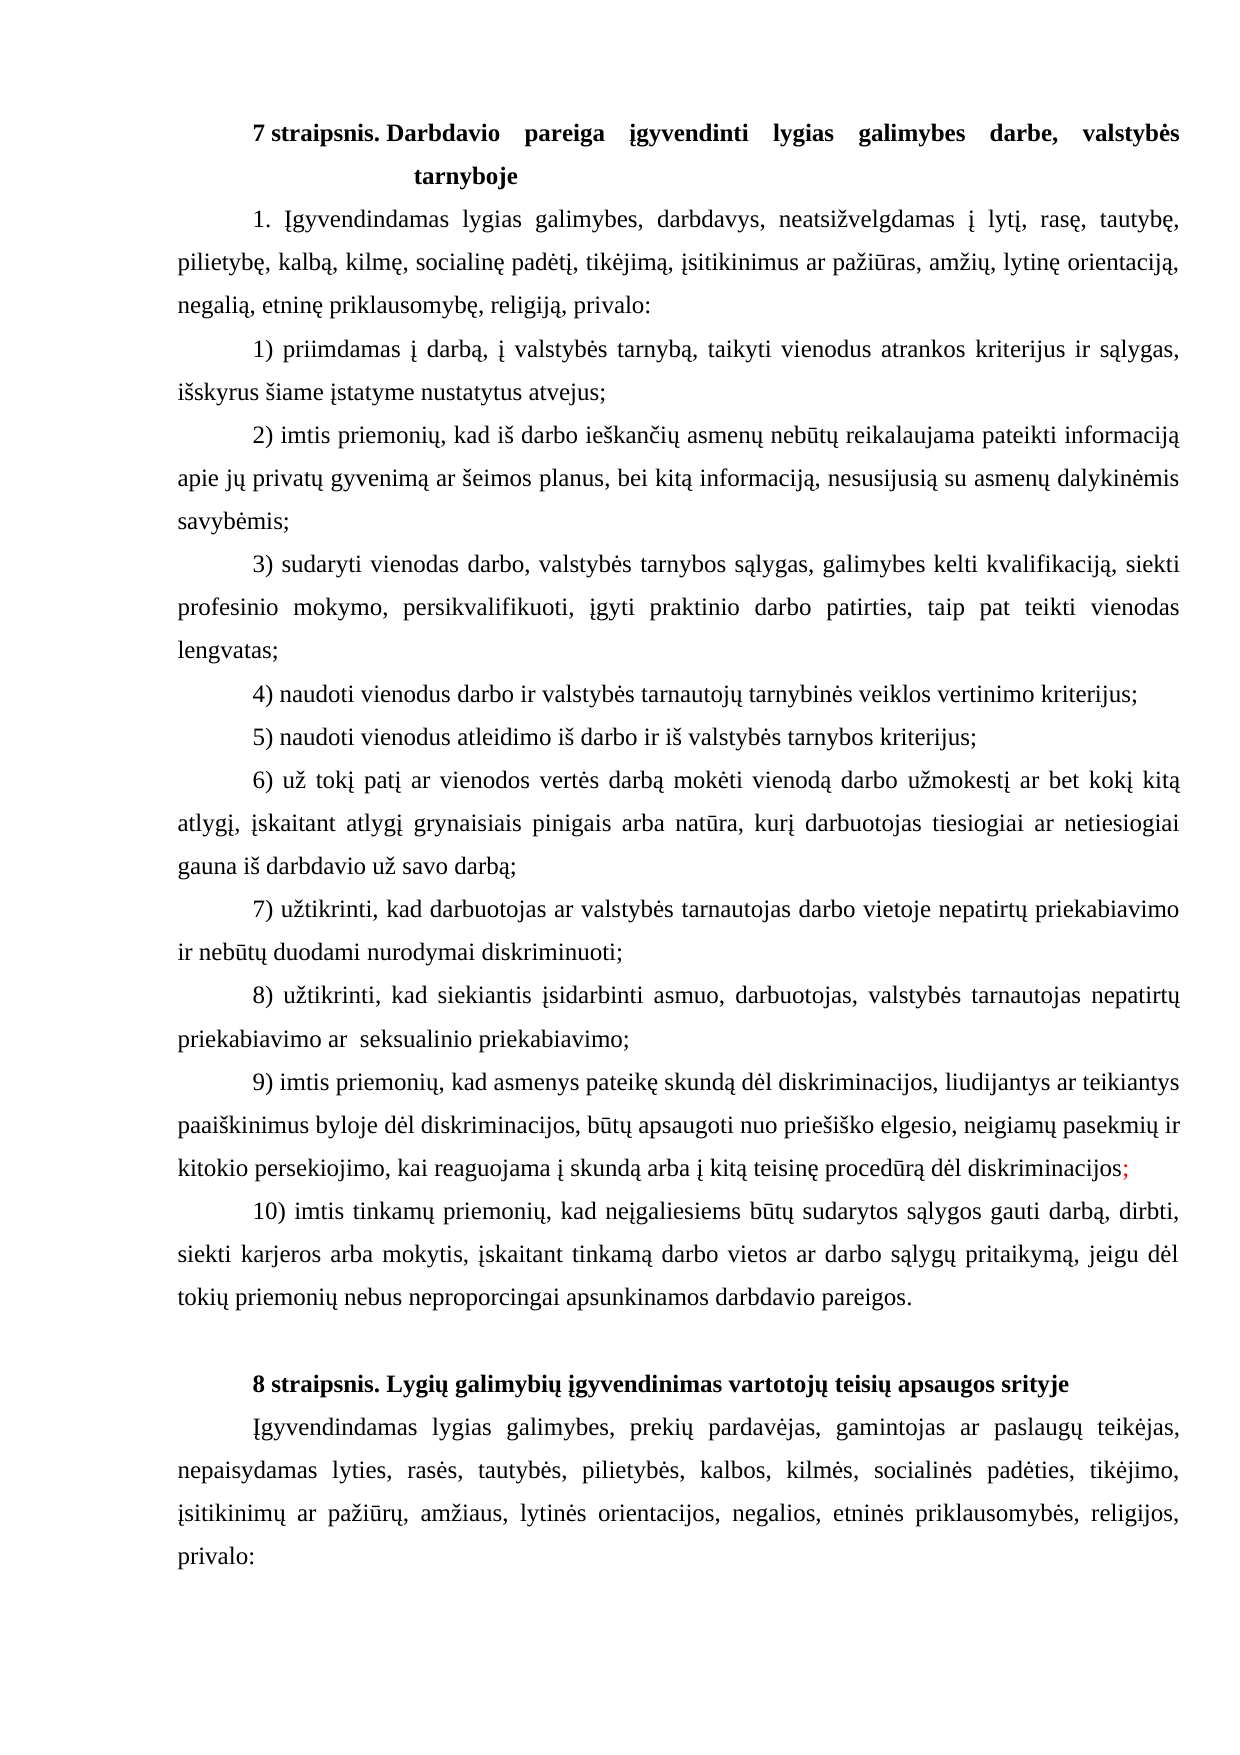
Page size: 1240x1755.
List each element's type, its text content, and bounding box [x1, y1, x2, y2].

text 3) sudaryti vienodas darbo, valstybės tarnybos sąlygas, galimybes kelti kvalifikaciją, siekti profesinio mokymo, persikvalifikuoti, įgyti praktinio darbo patirties, taip pat teikti vienodas lengvatas; [177, 549, 1181, 664]
text 6) už tokį patį ar vienodos vertės darbą mokėti vienodą darbo užmokestį ar bet kokį kitą atlygį, įskaitant atlygį grynaisiais pinigais arba natūra, kurį darbuotojas tiesiogiai ar netiesiogiai gauna iš darbdavio už savo darbą; [177, 765, 1181, 880]
text 1. Įgyvendindamas lygias galimybes, darbdavys, neatsižvelgdamas į lytį, rasę, tautybę, pilietybę, kalbą, kilmę, socialinę padėtį, tikėjimą, įsitikinimus ar pažiūras, amžių, lytinę orientaciją, negalią, etninę priklausomybę, religiją, privalo: [177, 204, 1181, 319]
text 5) naudoti vienodus atleidimo iš darbo ir iš valstybės tarnybos kriterijus; [177, 722, 1181, 751]
text 4) naudoti vienodus darbo ir valstybės tarnautojų tarnybinės veiklos vertinimo kriterijus; [177, 679, 1181, 707]
text 7 straipsnis. Darbdavio pareiga įgyvendinti lygias galimybes darbe, valstybės tarnyboje [252, 118, 1181, 190]
text 1) priimdamas į darbą, į valstybės tarnybą, taikyti vienodus atrankos kriterijus ir sąlygas, išskyrus šiame įstatyme nustatytus atvejus; [177, 334, 1181, 406]
text 9) imtis priemonių, kad asmenys pateikę skundą dėl diskriminacijos, liudijantys ar teikiantys paaiškinimus byloje dėl diskriminacijos, būtų apsaugoti nuo priešiško elgesio, neigiamų pasekmių ir kitokio persekiojimo, kai reaguojama į skundą arba į kitą teisinę procedūrą dėl diskriminacijos; [177, 1067, 1181, 1182]
text 7) užtikrinti, kad darbuotojas ar valstybės tarnautojas darbo vietoje nepatirtų priekabiavimo ir nebūtų duodami nurodymai diskriminuoti; [177, 894, 1181, 966]
text 8) užtikrinti, kad siekiantis įsidarbinti asmuo, darbuotojas, valstybės tarnautojas nepatirtų priekabiavimo ar seksualinio priekabiavimo; [177, 981, 1181, 1052]
text 8 straipsnis. Lygių galimybių įgyvendinimas vartotojų teisių apsaugos srityje [177, 1369, 1181, 1397]
text Įgyvendindamas lygias galimybes, prekių pardavėjas, gamintojas ar paslaugų teikėjas, nepaisydamas lyties, rasės, tautybės, pilietybės, kalbos, kilmės, socialinės padėties, tikėjimo, įsitikinimų ar pažiūrų, amžiaus, lytinės orientacijos, negalios, etninės priklausomybės, religijos, privalo: [177, 1412, 1181, 1570]
text 10) imtis tinkamų priemonių, kad neįgaliesiems būtų sudarytos sąlygos gauti darbą, dirbti, siekti karjeros arba mokytis, įskaitant tinkamą darbo vietos ar darbo sąlygų pritaikymą, jeigu dėl tokių priemonių nebus neproporcingai apsunkinamos darbdavio pareigos. [177, 1196, 1181, 1311]
text 2) imtis priemonių, kad iš darbo ieškančių asmenų nebūtų reikalaujama pateikti informaciją apie jų privatų gyvenimą ar šeimos planus, bei kitą informaciją, nesusijusią su asmenų dalykinėmis savybėmis; [177, 420, 1181, 535]
